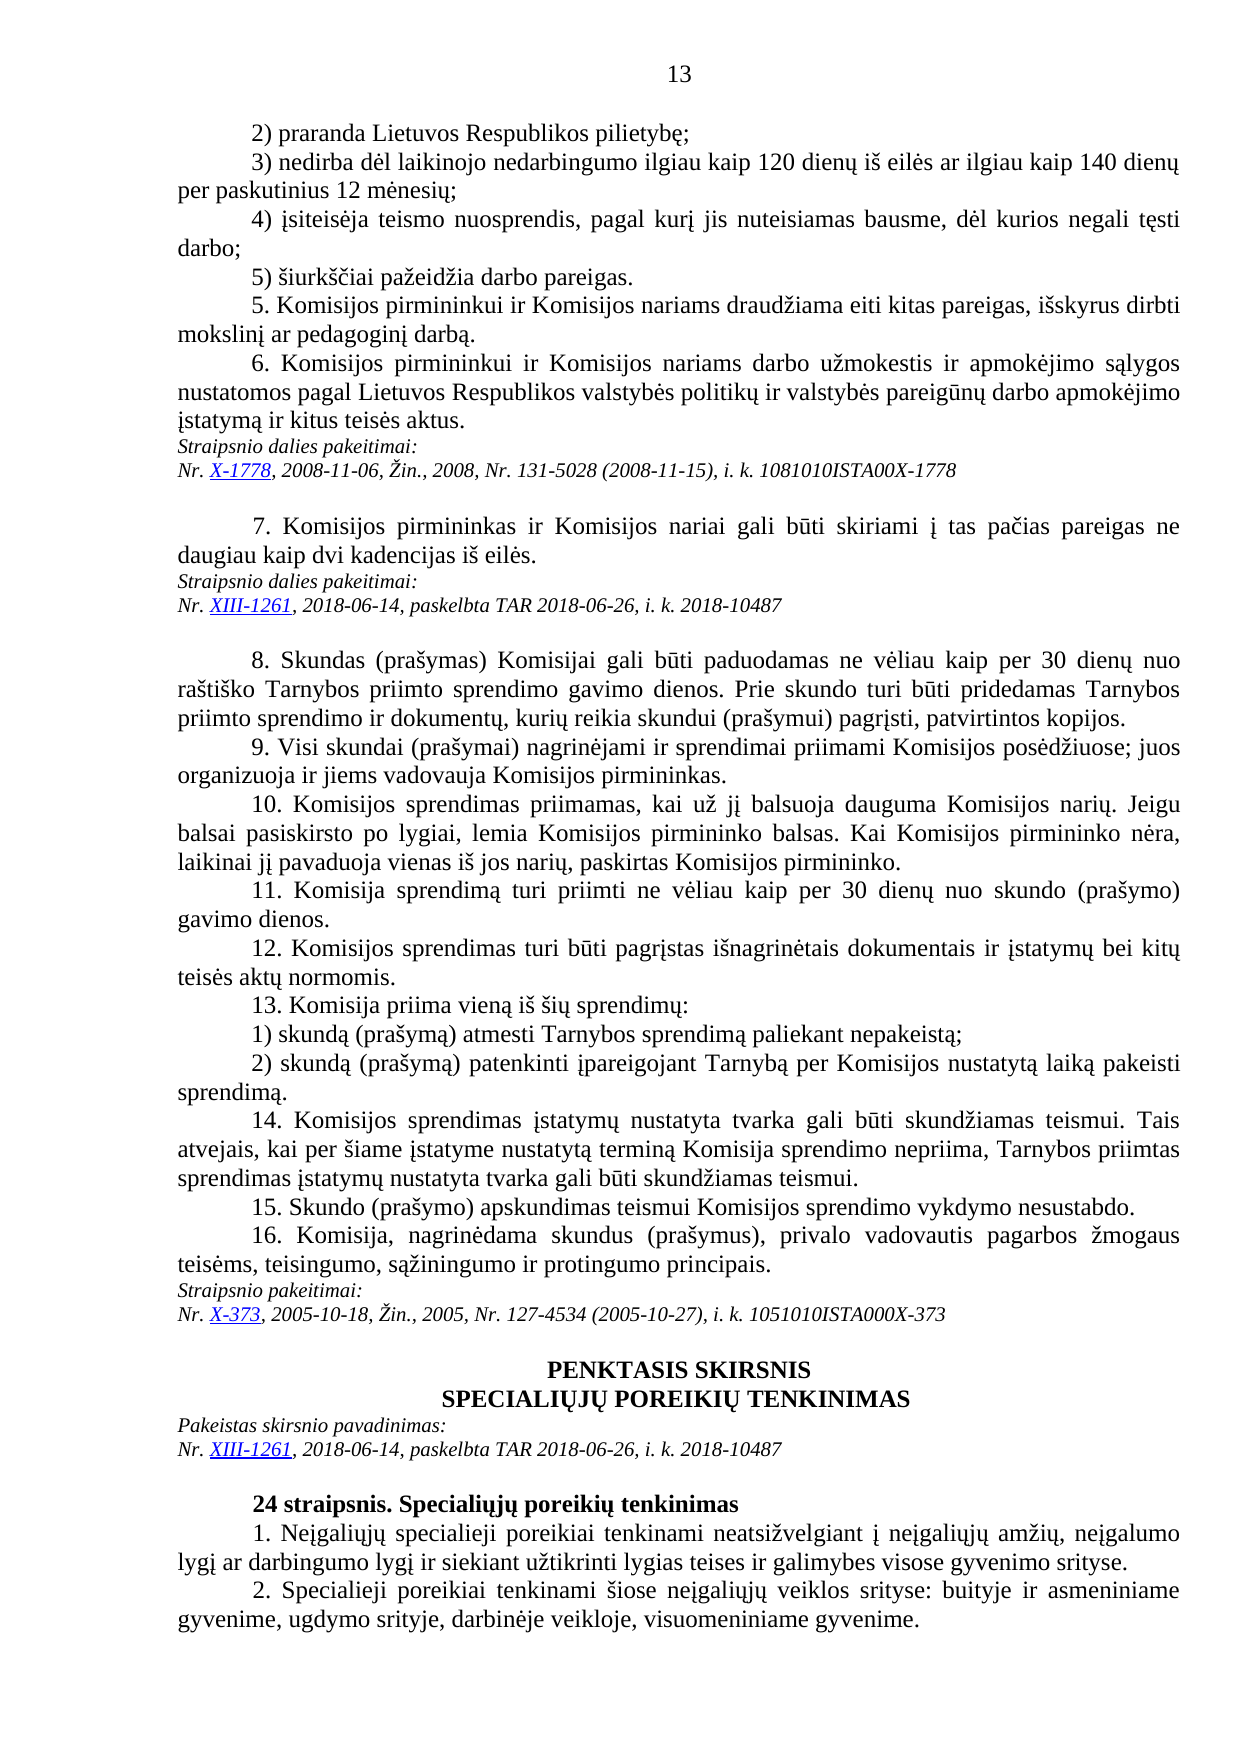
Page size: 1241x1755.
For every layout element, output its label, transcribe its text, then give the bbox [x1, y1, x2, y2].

text Straipsnio dalies pakeitimai: [177, 569, 1181, 593]
text Nr. XIII-1261, 2018-06-14, paskelbta TAR 2018-06-26, i. k. 2018-10487 [177, 593, 1181, 617]
text Straipsnio pakeitimai: [177, 1278, 1181, 1302]
text 9. Visi skundai (prašymai) nagrinėjami ir sprendimai priimami Komisijos posėdžiuose; juos organizuoja ir jiems vadovauja Komisijos pirmininkas. [177, 732, 1181, 789]
text Pakeistas skirsnio pavadinimas: [177, 1412, 1181, 1437]
text 12. Komisijos sprendimas turi būti pagrįstas išnagrinėtais dokumentais ir įstatymų bei kitų teisės aktų normomis. [177, 933, 1181, 991]
text 5) šiurkščiai pažeidžia darbo pareigas. [177, 262, 1181, 291]
text 5. Komisijos pirmininkui ir Komisijos nariams draudžiama eiti kitas pareigas, išskyrus dirbti mokslinį ar pedagoginį darbą. [177, 291, 1181, 348]
text 14. Komisijos sprendimas įstatymų nustatyta tvarka gali būti skundžiamas teismui. Tais atvejais, kai per šiame įstatyme nustatytą terminą Komisija sprendimo nepriima, Tarnybos priimtas sprendimas įstatymų nustatyta tvarka gali būti skundžiamas teismui. [177, 1106, 1181, 1192]
text Nr. X-1778, 2008-11-06, Žin., 2008, Nr. 131-5028 (2008-11-15), i. k. 1081010ISTA00X-1778 [177, 458, 1181, 482]
text 6. Komisijos pirmininkui ir Komisijos nariams darbo užmokestis ir apmokėjimo sąlygos nustatomos pagal Lietuvos Respublikos valstybės politikų ir valstybės pareigūnų darbo apmokėjimo įstatymą ir kitus teisės aktus. [177, 348, 1181, 434]
text 13. Komisija priima vieną iš šių sprendimų: [177, 991, 1181, 1019]
text Straipsnio dalies pakeitimai: [177, 434, 1181, 458]
text 16. Komisija, nagrinėdama skundus (prašymus), privalo vadovautis pagarbos žmogaus teisėms, teisingumo, sąžiningumo ir protingumo principais. [177, 1221, 1181, 1278]
text 3) nedirba dėl laikinojo nedarbingumo ilgiau kaip 120 dienų iš eilės ar ilgiau kaip 140 dienų per paskutinius 12 mėnesių; [177, 147, 1181, 204]
text 7. Komisijos pirmininkas ir Komisijos nariai gali būti skiriami į tas pačias pareigas ne daugiau kaip dvi kadencijas iš eilės. [177, 511, 1181, 569]
text 1. Neįgaliųjų specialieji poreikiai tenkinami neatsižvelgiant į neįgaliųjų amžių, neįgalumo lygį ar darbingumo lygį ir siekiant užtikrinti lygias teises ir galimybes visose gyvenimo srityse. [177, 1518, 1181, 1576]
text Nr. X-373, 2005-10-18, Žin., 2005, Nr. 127-4534 (2005-10-27), i. k. 1051010ISTA000X-373 [177, 1302, 1181, 1326]
text 2. Specialieji poreikiai tenkinami šiose neįgaliųjų veiklos srityse: buityje ir asmeniniame gyvenime, ugdymo srityje, darbinėje veikloje, visuomeniniame gyvenime. [177, 1576, 1181, 1633]
text SPECIALIŲJŲ POREIKIŲ TENKINIMAS [177, 1384, 1181, 1412]
text 11. Komisija sprendimą turi priimti ne vėliau kaip per 30 dienų nuo skundo (prašymo) gavimo dienos. [177, 876, 1181, 933]
text Nr. XIII-1261, 2018-06-14, paskelbta TAR 2018-06-26, i. k. 2018-10487 [177, 1437, 1181, 1461]
text 4) įsiteisėja teismo nuosprendis, pagal kurį jis nuteisiamas bausme, dėl kurios negali tęsti darbo; [177, 204, 1181, 262]
text 24 straipsnis. Specialiųjų poreikių tenkinimas [177, 1489, 1181, 1518]
text 10. Komisijos sprendimas priimamas, kai už jį balsuoja dauguma Komisijos narių. Jeigu balsai pasiskirsto po lygiai, lemia Komisijos pirmininko balsas. Kai Komisijos pirmininko nėra, laikinai jį pavaduoja vienas iš jos narių, paskirtas Komisijos pirmininko. [177, 789, 1181, 876]
text 8. Skundas (prašymas) Komisijai gali būti paduodamas ne vėliau kaip per 30 dienų nuo raštiško Tarnybos priimto sprendimo gavimo dienos. Prie skundo turi būti pridedamas Tarnybos priimto sprendimo ir dokumentų, kurių reikia skundui (prašymui) pagrįsti, patvirtintos kopijos. [177, 646, 1181, 732]
text PENKTASIS SKIRSNIS [177, 1355, 1181, 1384]
text 2) praranda Lietuvos Respublikos pilietybę; [177, 118, 1181, 147]
text 2) skundą (prašymą) patenkinti įpareigojant Tarnybą per Komisijos nustatytą laiką pakeisti sprendimą. [177, 1048, 1181, 1106]
text 15. Skundo (prašymo) apskundimas teismui Komisijos sprendimo vykdymo nesustabdo. [177, 1192, 1181, 1221]
text 1) skundą (prašymą) atmesti Tarnybos sprendimą paliekant nepakeistą; [177, 1019, 1181, 1048]
